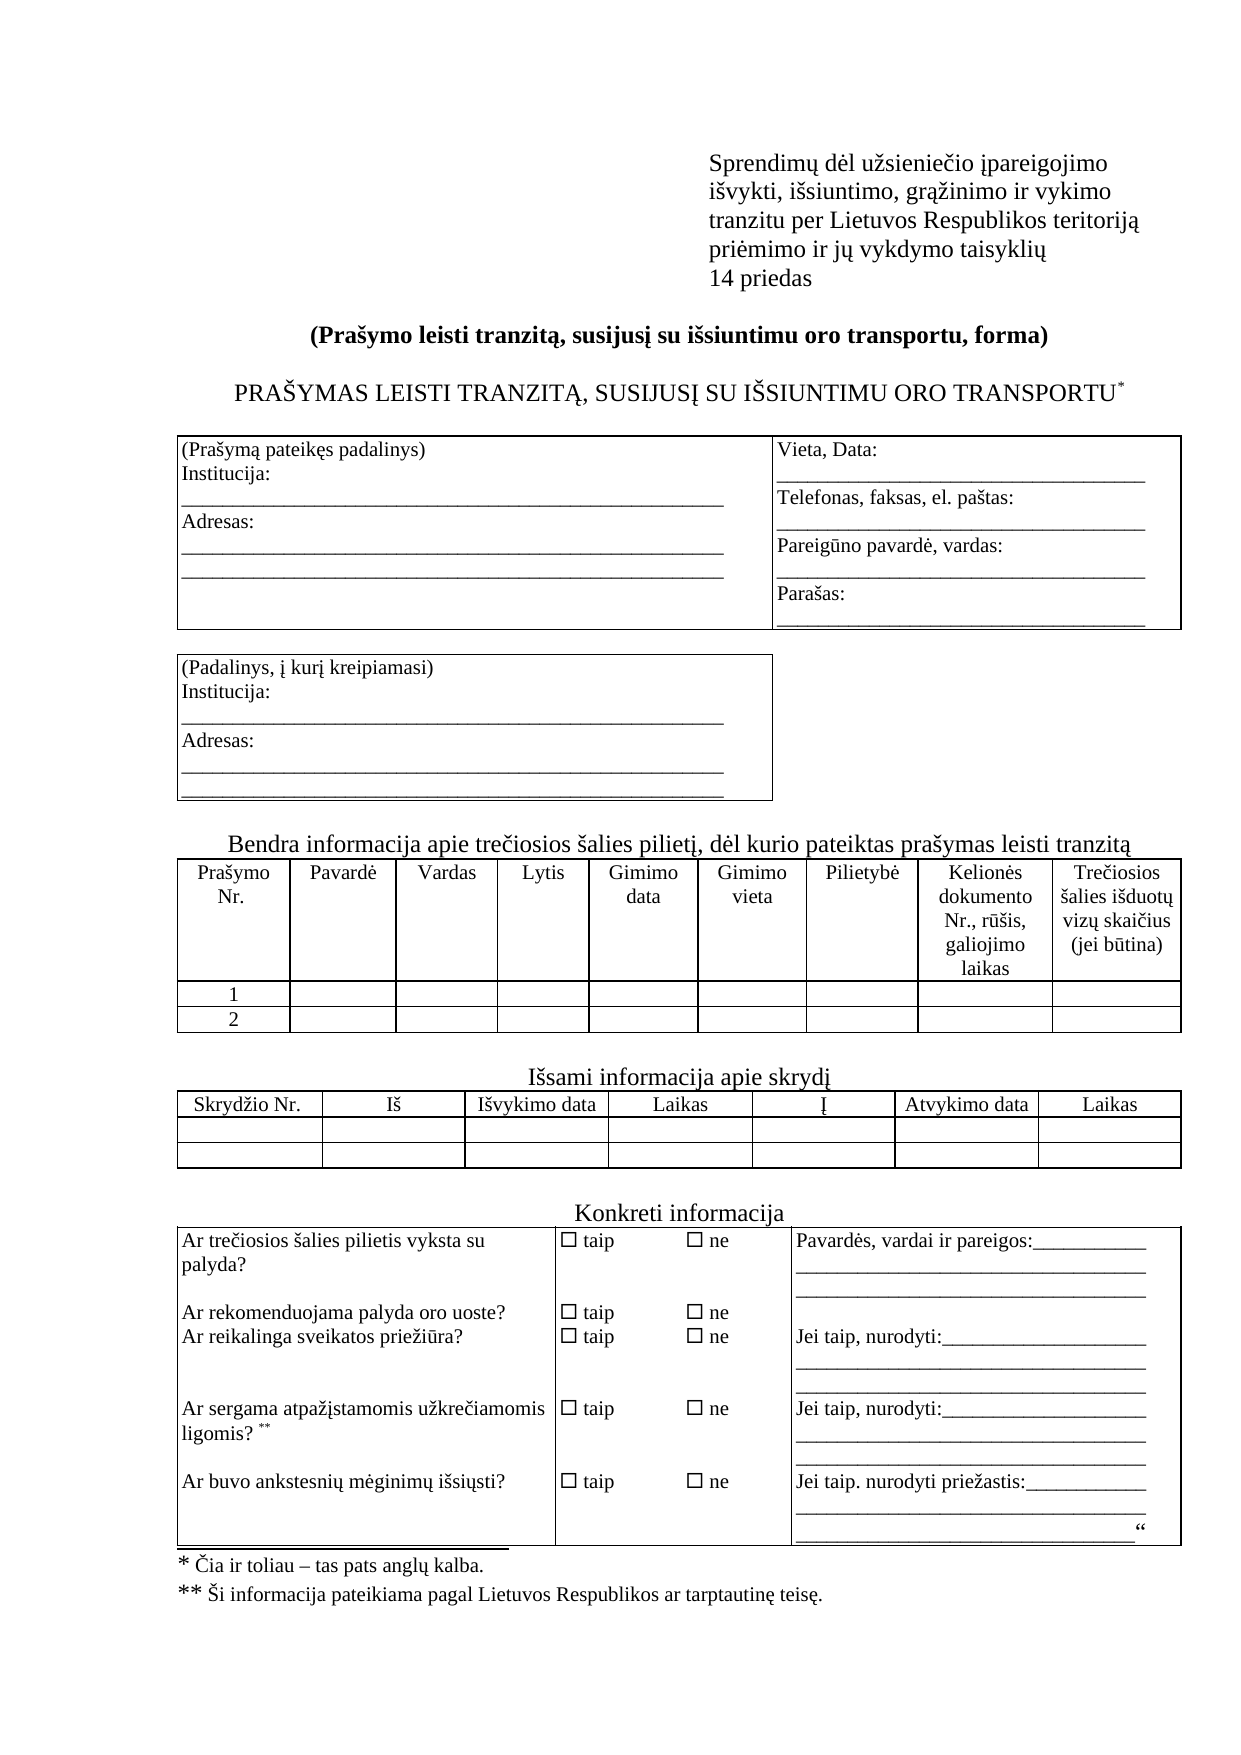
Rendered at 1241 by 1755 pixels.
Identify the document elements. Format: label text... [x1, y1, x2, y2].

text Išsami informacija apie skrydį [177, 1062, 1181, 1090]
table_header Gimimo vieta [699, 860, 806, 980]
table_cell  taip [556, 1324, 681, 1396]
table_cell [896, 1118, 1038, 1142]
table_cell (Padalinys, į kurį kreipiamasi) Institucija: __ Adresas: __ __ [178, 655, 772, 800]
table_header Vardas [397, 860, 497, 980]
table_header Laikas [1039, 1092, 1180, 1116]
table_cell Ar reikalinga sveikatos priežiūra? [178, 1324, 555, 1396]
table_cell Jei taip. nurodyti priežastis: __ __ “ [792, 1469, 1180, 1545]
table_cell [323, 1118, 464, 1142]
table_cell [1053, 1007, 1180, 1031]
table_header  taip [556, 1228, 681, 1300]
table_header Išvykimo data [466, 1092, 608, 1116]
table_cell [699, 982, 806, 1006]
table_cell [291, 982, 395, 1006]
table_cell Ar buvo ankstesnių mėginimų išsiųsti? [178, 1469, 555, 1545]
table_cell [609, 1118, 752, 1142]
text priėmimo ir jų vykdymo taisyklių [177, 234, 1181, 263]
table_header Lytis [498, 860, 588, 980]
table_cell [291, 1007, 395, 1031]
table_cell  ne [681, 1469, 791, 1545]
table_cell [397, 982, 497, 1006]
table_cell [699, 1007, 806, 1031]
table_header Ar trečiosios šalies pilietis vyksta su palyda? [178, 1228, 555, 1300]
text tranzitu per Lietuvos Respublikos teritoriją [177, 205, 1181, 234]
table_cell Ar rekomenduojama palyda oro uoste? [178, 1300, 555, 1324]
table_cell  ne [681, 1324, 791, 1396]
table_cell [397, 1007, 497, 1031]
table_cell [498, 1007, 588, 1031]
text Sprendimų dėl užsieniečio įpareigojimo [177, 148, 1181, 176]
table_cell 2 [178, 1007, 289, 1031]
table_header (Prašymą pateikęs padalinys) Institucija: __ Adresas: __ __ [178, 437, 772, 629]
table_header Vieta, Data: Telefonas, faksas, el. paštas: Pareigūno pavardė, vardas: Parašas: __ [773, 437, 1180, 629]
table_cell [1039, 1143, 1180, 1167]
table_cell [323, 1143, 464, 1167]
table_cell [792, 1300, 1180, 1324]
text Čia ir toliau – tas pats anglų kalba. [177, 1549, 1181, 1578]
text (Prašymo leisti tranzitą, susijusį su išsiuntimu oro transportu, forma) [177, 320, 1181, 349]
table_cell [609, 1143, 752, 1167]
table_cell [773, 654, 1181, 800]
text 14 priedas [177, 263, 1181, 291]
table_cell [498, 982, 588, 1006]
table_cell 1 [178, 982, 289, 1006]
table_header Į [753, 1092, 894, 1116]
text Bendra informacija apie trečiosios šalies pilietį, dėl kurio pateiktas prašymas leisti tranzitą [177, 829, 1181, 858]
table_cell [773, 630, 1181, 654]
table_cell [466, 1118, 608, 1142]
table_cell  ne [681, 1396, 791, 1468]
table_cell [753, 1143, 894, 1167]
table_cell  ne [681, 1300, 791, 1324]
table_header Iš [323, 1092, 464, 1116]
table_cell [590, 982, 697, 1006]
table_cell [178, 1143, 322, 1167]
table_cell Jei taip, nurodyti: __ __ [792, 1324, 1180, 1396]
table_header Prašymo Nr. [178, 860, 289, 980]
text PRAŠYMAS LEISTI TRANZITĄ, SUSIJUSĮ SU IŠSIUNTIMU ORO TRANSPORTU [177, 378, 1181, 406]
table_header Skrydžio Nr. [178, 1092, 322, 1116]
table_header  ne [681, 1228, 791, 1300]
table_cell Jei taip, nurodyti: __ __ [792, 1396, 1180, 1468]
table_header Atvykimo data [896, 1092, 1038, 1116]
table_cell Ar sergama atpažįstamomis užkrečiamomis ligomis? [178, 1396, 555, 1468]
table_cell [807, 982, 917, 1006]
table_cell [466, 1143, 608, 1167]
table_cell [1053, 982, 1180, 1006]
table_cell  taip [556, 1300, 681, 1324]
table_cell [919, 1007, 1052, 1031]
table_header Pilietybė [807, 860, 917, 980]
table_cell [178, 1118, 322, 1142]
table_cell [807, 1007, 917, 1031]
table_header Pavardė [291, 860, 395, 980]
table_header Trečiosios šalies išduotų vizų skaičius (jei būtina) [1053, 860, 1180, 980]
text Konkreti informacija [177, 1198, 1181, 1226]
table_cell  taip [556, 1396, 681, 1468]
table_header Pavardės, vardai ir pareigos: __ __ [792, 1228, 1180, 1300]
table_cell [177, 630, 773, 654]
table_header Kelionės dokumento Nr., rūšis, galiojimo laikas [919, 860, 1052, 980]
table_cell  taip [556, 1469, 681, 1545]
table_cell [1039, 1118, 1180, 1142]
table_header Laikas [609, 1092, 752, 1116]
table_cell [753, 1118, 894, 1142]
table_cell [896, 1143, 1038, 1167]
table_cell [919, 982, 1052, 1006]
table_cell [590, 1007, 697, 1031]
table_header Gimimo data [590, 860, 697, 980]
text išvykti, išsiuntimo, grąžinimo ir vykimo [177, 176, 1181, 205]
